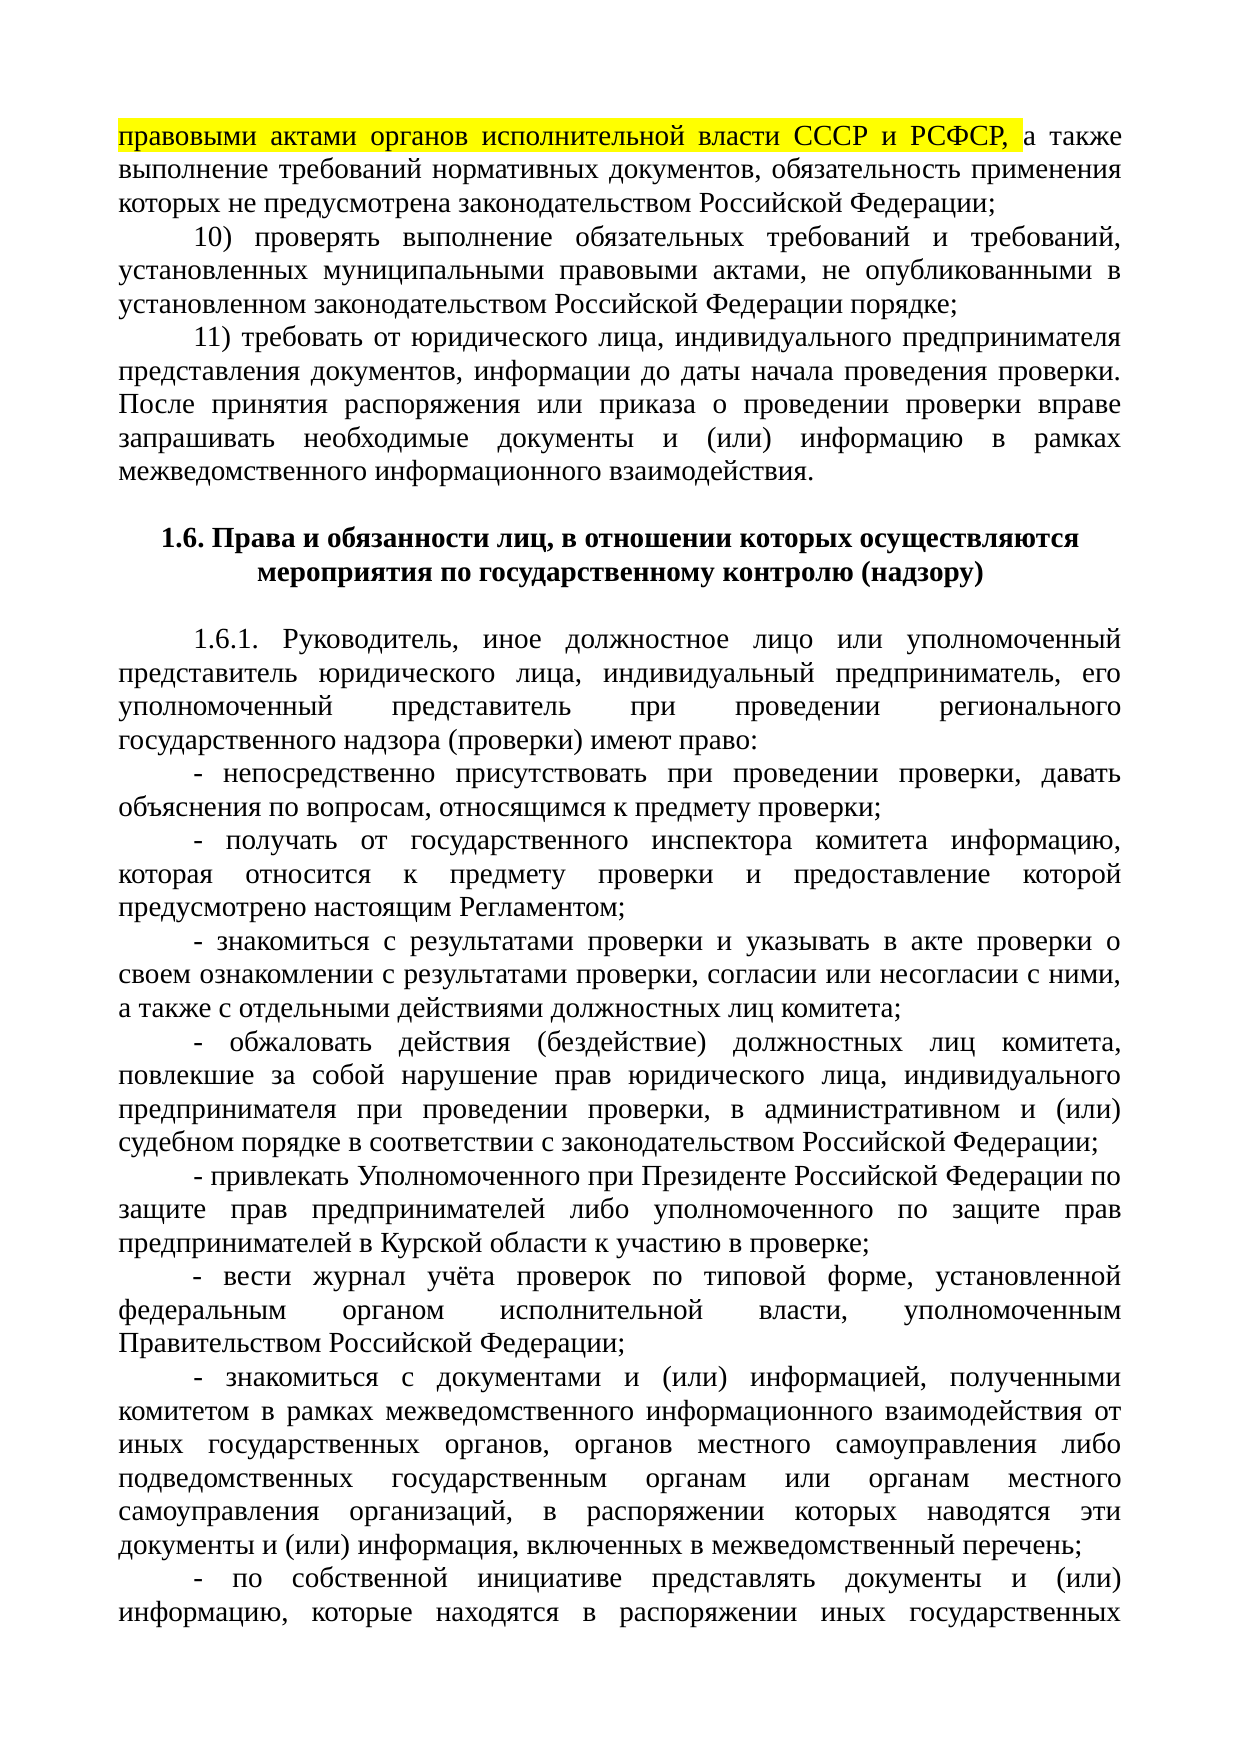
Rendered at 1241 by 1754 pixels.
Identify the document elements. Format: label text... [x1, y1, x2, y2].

text - по собственной инициативе представлять документы и (или) информацию, которые находятся в распоряжении иных государственных [118, 1560, 1122, 1627]
text 1.6. Права и обязанности лиц, в отношении которых осуществляются мероприятия по государственному контролю (надзору) [118, 521, 1122, 588]
text - знакомиться с результатами проверки и указывать в акте проверки о своем ознакомлении с результатами проверки, согласии или несогласии с ними, а также с отдельными действиями должностных лиц комитета; [118, 923, 1122, 1024]
text - привлекать Уполномоченного при Президенте Российской Федерации по защите прав предпринимателей либо уполномоченного по защите прав предпринимателей в Курской области к участию в проверке; [118, 1158, 1122, 1258]
text 11) требовать от юридического лица, индивидуального предпринимателя представления документов, информации до даты начала проведения проверки. После принятия распоряжения или приказа о проведении проверки вправе запрашивать необходимые документы и (или) информацию в рамках межведомственного информационного взаимодействия. [118, 319, 1122, 487]
text - обжаловать действия (бездействие) должностных лиц комитета, повлекшие за собой нарушение прав юридического лица, индивидуального предпринимателя при проведении проверки, в административном и (или) судебном порядке в соответствии с законодательством Российской Федерации; [118, 1024, 1122, 1158]
text - знакомиться с документами и (или) информацией, полученными комитетом в рамках межведомственного информационного взаимодействия от иных государственных органов, органов местного самоуправления либо подведомственных государственным органам или органам местного самоуправления организаций, в распоряжении которых наводятся эти документы и (или) информация, включенных в межведомственный перечень; [118, 1359, 1122, 1560]
text 1.6.1. Руководитель, иное должностное лицо или уполномоченный представитель юридического лица, индивидуальный предприниматель, его уполномоченный представитель при проведении регионального государственного надзора (проверки) имеют право: [118, 621, 1122, 755]
text правовыми актами органов исполнительной власти СССР и РСФСР, а также выполнение требований нормативных документов, обязательность применения которых не предусмотрена законодательством Российской Федерации; [118, 118, 1122, 219]
text - непосредственно присутствовать при проведении проверки, давать объяснения по вопросам, относящимся к предмету проверки; [118, 755, 1122, 822]
text - вести журнал учёта проверок по типовой форме, установленной федеральным органом исполнительной власти, уполномоченным Правительством Российской Федерации; [118, 1258, 1122, 1359]
text 10) проверять выполнение обязательных требований и требований, установленных муниципальными правовыми актами, не опубликованными в установленном законодательством Российской Федерации порядке; [118, 219, 1122, 319]
text - получать от государственного инспектора комитета информацию, которая относится к предмету проверки и предоставление которой предусмотрено настоящим Регламентом; [118, 822, 1122, 923]
